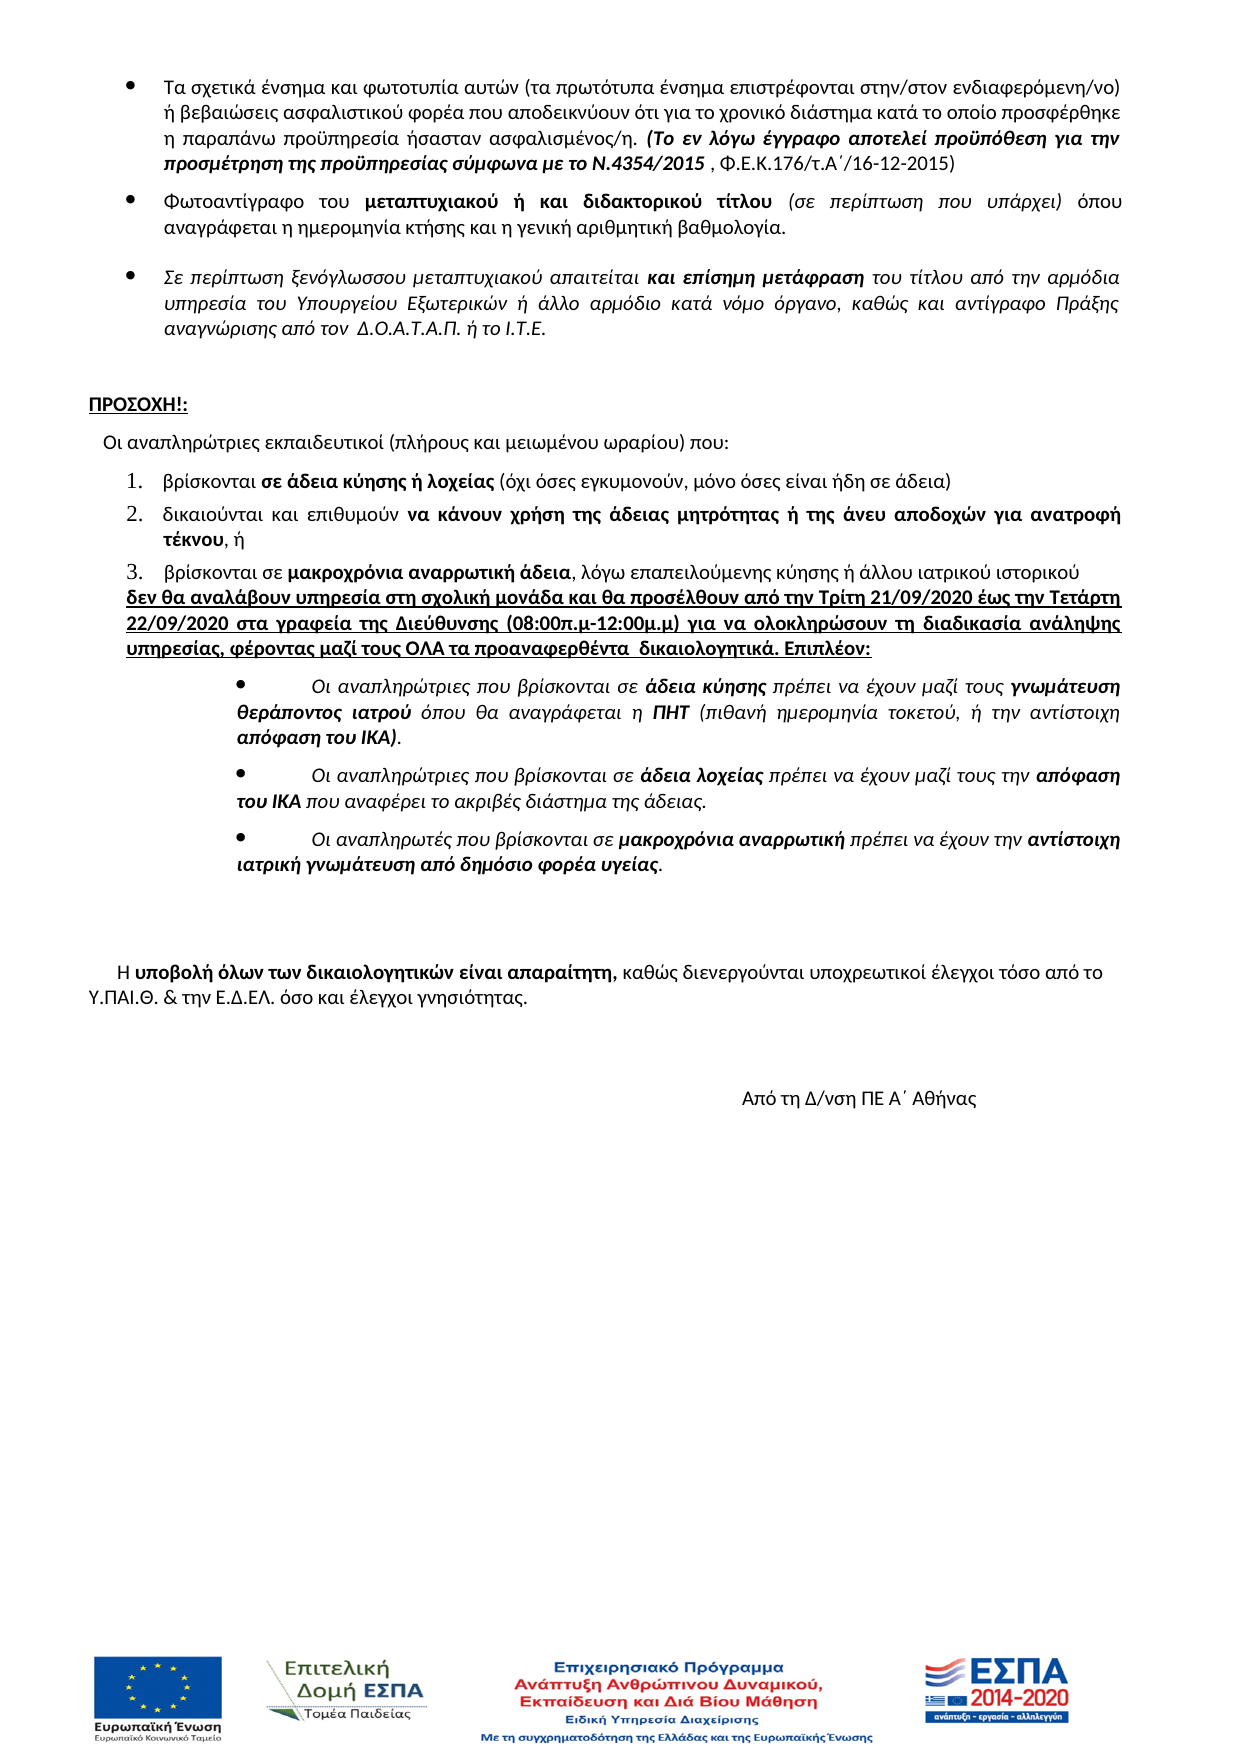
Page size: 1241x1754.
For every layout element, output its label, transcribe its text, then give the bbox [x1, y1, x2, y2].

list Οι αναπληρώτριες που βρίσκονται σε άδεια λοχείας πρέπει να έχουν μαζί τους την απόφαση του ΙΚΑ που αναφέρει το ακριβές διάστημα της άδειας. [236, 762, 1122, 813]
list Οι αναπληρώτριες που βρίσκονται σε άδεια κύησης πρέπει να έχουν μαζί τους γνωμάτευση θεράποντος ιατρού όπου θα αναγράφεται η ΠΗΤ (πιθανή ημερομηνία τοκετού, ή την αντίστοιχη απόφαση του ΙΚΑ). [236, 673, 1122, 750]
text ΠΡΟΣΟΧΗ!: [89, 391, 1122, 417]
text Από τη Δ/νση ΠΕ Α΄ Αθήνας [89, 1086, 1122, 1111]
list δικαιούνται και επιθυμούν να κάνουν χρήση της άδειας μητρότητας ή της άνευ αποδοχών για ανατροφή τέκνου, ή [126, 500, 1122, 552]
text Οι αναπληρώτριες εκπαιδευτικοί (πλήρους και μειωμένου ωραρίου) που: [89, 429, 1122, 454]
list Οι αναπληρωτές που βρίσκονται σε μακροχρόνια αναρρωτική πρέπει να έχουν την αντίστοιχη ιατρική γνωμάτευση από δημόσιο φορέα υγείας. [236, 826, 1122, 877]
text δεν θα αναλάβουν υπηρεσία στη σχολική μονάδα και θα προσέλθουν από την Τρίτη 21/09/2020 έως την Τετάρτη [126, 584, 1122, 606]
list βρίσκονται σε άδεια κύησης ή λοχείας (όχι όσες εγκυμονούν, μόνο όσες είναι ήδη σε άδεια) [126, 467, 1122, 493]
list Τα σχετικά ένσημα και φωτοτυπία αυτών (τα πρωτότυπα ένσημα επιστρέφονται στην/στον ενδιαφερόμενη/νο) ή βεβαιώσεις ασφαλιστικού φορέα που αποδεικνύουν ότι για το χρονικό διάστημα κατά το οποίο προσφέρθηκε η παραπάνω προϋπηρεσία ήσασταν ασφαλισμένος/η. (Το εν λόγω έγγραφο αποτελεί προϋπόθεση για την προσμέτρηση της προϋπηρεσίας σύμφωνα με το Ν.4354/2015 , Φ.Ε.Κ.176/τ.Α΄/16-12-2015) [126, 74, 1122, 176]
text υπηρεσίας, φέροντας μαζί τους ΟΛΑ τα προαναφερθέντα δικαιολογητικά. Επιπλέον: [126, 633, 1122, 661]
list Σε περίπτωση ξενόγλωσσου μεταπτυχιακού απαιτείται και επίσημη μετάφραση του τίτλου από την αρμόδια υπηρεσία του Υπουργείου Εξωτερικών ή άλλο αρμόδιο κατά νόμο όργανο, καθώς και αντίγραφο Πράξης αναγνώρισης από τον Δ.Ο.Α.Τ.Α.Π. ή το Ι.Τ.Ε. [126, 264, 1122, 341]
text Η υποβολή όλων των δικαιολογητικών είναι απαραίτητη, καθώς διενεργούνται υποχρεωτικοί έλεγχοι τόσο από το Υ.ΠΑΙ.Θ. & την Ε.Δ.ΕΛ. όσο και έλεγχοι γνησιότητας. [89, 959, 1122, 1010]
list βρίσκονται σε μακροχρόνια αναρρωτική άδεια, λόγω επαπειλούμενης κύησης ή άλλου ιατρικού ιστορικού [126, 558, 1122, 584]
text 22/09/2020 στα γραφεία της Διεύθυνσης (08:00π.μ-12:00μ.μ) για να ολοκληρώσουν τη διαδικασία ανάληψης [126, 608, 1122, 632]
list Φωτοαντίγραφο του μεταπτυχιακού ή και διδακτορικού τίτλου (σε περίπτωση που υπάρχει) όπου αναγράφεται η ημερομηνία κτήσης και η γενική αριθμητική βαθμολογία. [126, 188, 1122, 239]
